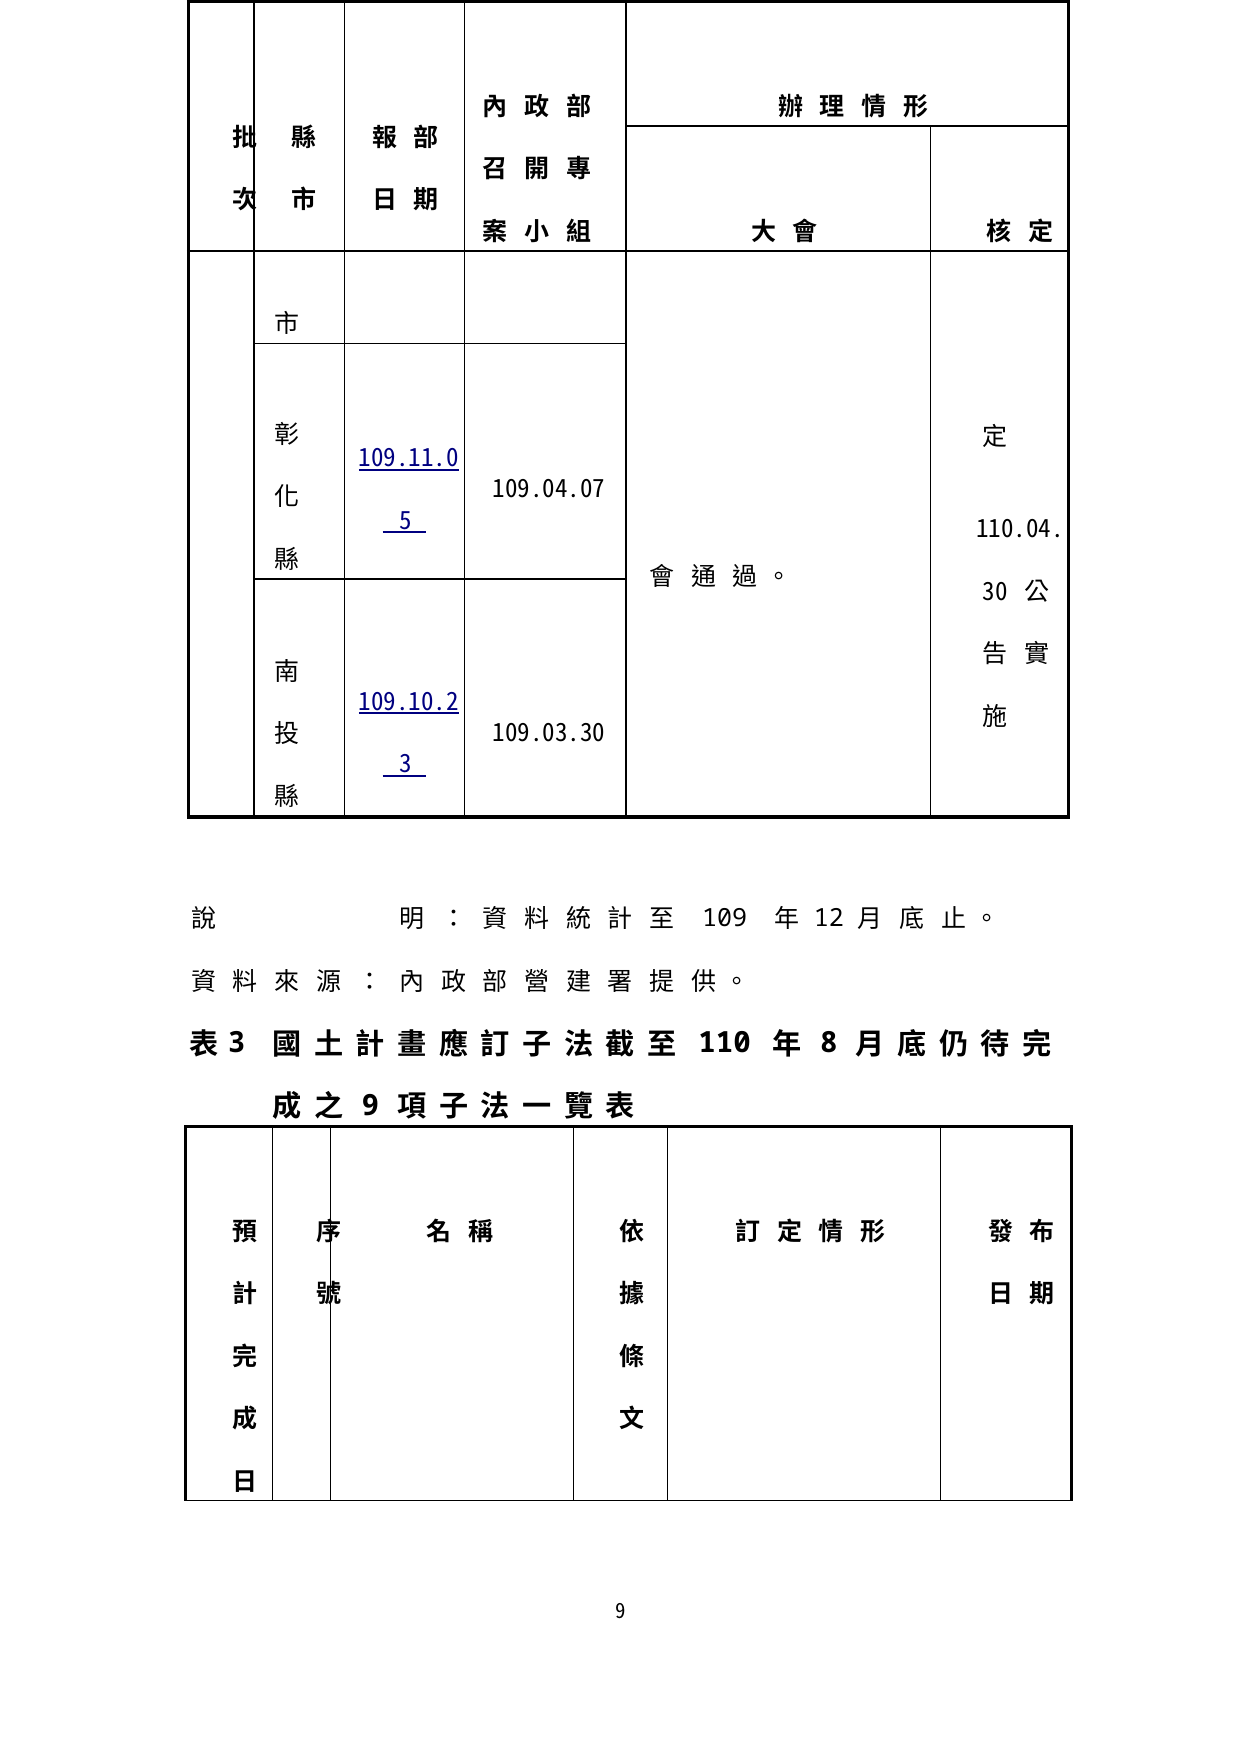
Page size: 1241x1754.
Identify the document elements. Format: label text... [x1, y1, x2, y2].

table_cell [465, 252, 625, 343]
table_header 序號 [273, 1128, 330, 1500]
table_header 發布日期 [941, 1128, 1070, 1500]
table_cell 彰化縣 [255, 344, 344, 578]
table_cell 109.11.05 [345, 344, 464, 578]
table_header 訂定情形 [668, 1128, 940, 1500]
table_cell 會通過。 [627, 252, 930, 815]
table_header 名稱 [331, 1128, 573, 1500]
table_cell 109.10.23 [345, 580, 464, 815]
table_header 縣市 [255, 3, 344, 250]
table_header 批次 [190, 3, 253, 250]
table_cell 市 [255, 252, 344, 343]
table_cell 核定 [931, 127, 1067, 250]
table_header 辦理情形 [627, 3, 1067, 125]
table_cell 定 110.04.30公告實施 [931, 252, 1067, 815]
table_header 內政部召開專案小組日期 [465, 3, 625, 250]
table_cell [190, 252, 253, 815]
table_header 預計完成日 [187, 1128, 272, 1500]
table_cell [345, 252, 464, 343]
text 表3 國土計畫應訂子法截至110年8月底仍待完成之9項子法一覽表 [183, 1000, 1058, 1125]
table_cell 109.03.30 [465, 580, 625, 815]
table_cell 大會 [627, 127, 930, 250]
table_cell 南投縣 [255, 580, 344, 815]
table_cell 109.04.07 [465, 344, 625, 578]
text 說 明：資料統計至109年12月底止。 [178, 875, 1058, 937]
text 資料來源：內政部營建署提供。 [178, 937, 1058, 1000]
table_header 報部日期 [345, 3, 464, 250]
table_header 依據 條文 [574, 1128, 667, 1500]
